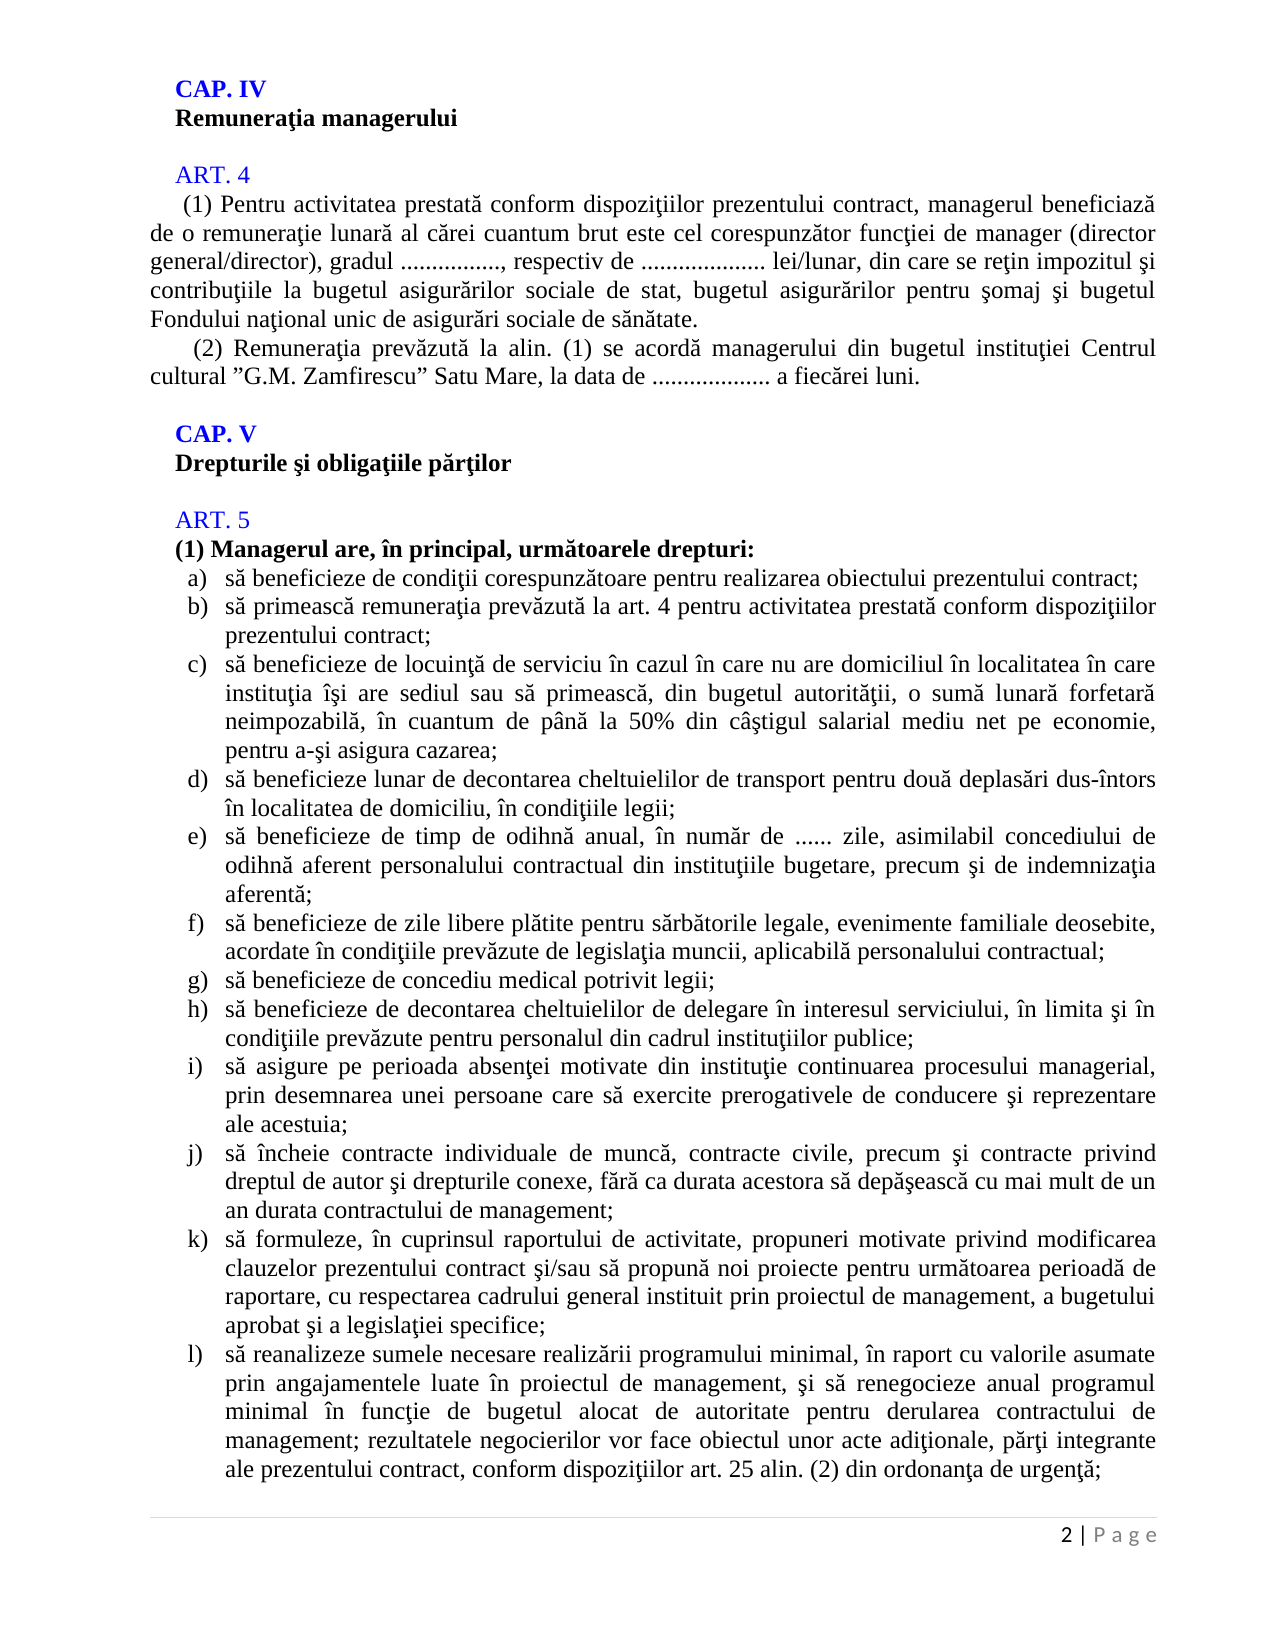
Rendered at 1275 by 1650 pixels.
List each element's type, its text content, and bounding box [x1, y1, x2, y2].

text ART. 5 [150, 505, 1157, 534]
list să beneficieze de decontarea cheltuielilor de delegare în interesul serviciului, în limita şi în condiţiile prevăzute pentru personalul din cadrul instituţiilor publice; [187, 994, 1157, 1051]
text Remuneraţia managerului [150, 103, 1157, 131]
text (2) Remuneraţia prevăzută la alin. (1) se acordă managerului din bugetul instituţiei Centrul cultural ”G.M. Zamfirescu” Satu Mare, la data de ................... a fiecărei luni. [150, 333, 1157, 390]
list să beneficieze de timp de odihnă anual, în număr de ...... zile, asimilabil concediului de odihnă aferent personalului contractual din instituţiile bugetare, precum şi de indemnizaţia aferentă; [187, 821, 1157, 908]
text (1) Pentru activitatea prestată conform dispoziţiilor prezentului contract, managerul beneficiază de o remuneraţie lunară al cărei cuantum brut este cel corespunzător funcţiei de manager (director general/director), gradul ................, respectiv de .................... lei/lunar, din care se reţin impozitul şi contribuţiile la bugetul asigurărilor sociale de stat, bugetul asigurărilor pentru şomaj şi bugetul Fondului naţional unic de asigurări sociale de sănătate. [150, 189, 1157, 333]
text (1) Managerul are, în principal, următoarele drepturi: [150, 534, 1157, 563]
list să beneficieze de condiţii corespunzătoare pentru realizarea obiectului prezentului contract; [187, 563, 1157, 591]
text Drepturile şi obligaţiile părţilor [150, 448, 1157, 476]
text CAP. IV [150, 74, 1157, 103]
list să reanalizeze sumele necesare realizării programului minimal, în raport cu valorile asumate prin angajamentele luate în proiectul de management, şi să renegocieze anual programul minimal în funcţie de bugetul alocat de autoritate pentru derularea contractului de management; rezultatele negocierilor vor face obiectul unor acte adiţionale, părţi integrante ale prezentului contract, conform dispoziţiilor art. 25 alin. (2) din ordonanţa de urgenţă; [187, 1339, 1157, 1483]
list să primească remuneraţia prevăzută la art. 4 pentru activitatea prestată conform dispoziţiilor prezentului contract; [187, 591, 1157, 649]
list să formuleze, în cuprinsul raportului de activitate, propuneri motivate privind modificarea clauzelor prezentului contract şi/sau să propună noi proiecte pentru următoarea perioadă de raportare, cu respectarea cadrului general instituit prin proiectul de management, a bugetului aprobat şi a legislaţiei specifice; [187, 1224, 1157, 1339]
list să asigure pe perioada absenţei motivate din instituţie continuarea procesului managerial, prin desemnarea unei persoane care să exercite prerogativele de conducere şi reprezentare ale acestuia; [187, 1051, 1157, 1138]
list să încheie contracte individuale de muncă, contracte civile, precum şi contracte privind dreptul de autor şi drepturile conexe, fără ca durata acestora să depăşească cu mai mult de un an durata contractului de management; [187, 1138, 1157, 1224]
list să beneficieze de zile libere plătite pentru sărbătorile legale, evenimente familiale deosebite, acordate în condiţiile prevăzute de legislaţia muncii, aplicabilă personalului contractual; [187, 908, 1157, 965]
list să beneficieze lunar de decontarea cheltuielilor de transport pentru două deplasări dus-întors în localitatea de domiciliu, în condiţiile legii; [187, 764, 1157, 821]
list să beneficieze de locuinţă de serviciu în cazul în care nu are domiciliul în localitatea în care instituţia îşi are sediul sau să primească, din bugetul autorităţii, o sumă lunară forfetară neimpozabilă, în cuantum de până la 50% din câştigul salarial mediu net pe economie, pentru a-şi asigura cazarea; [187, 649, 1157, 764]
list să beneficieze de concediu medical potrivit legii; [187, 965, 1157, 994]
text CAP. V [150, 419, 1157, 448]
text ART. 4 [150, 160, 1157, 189]
